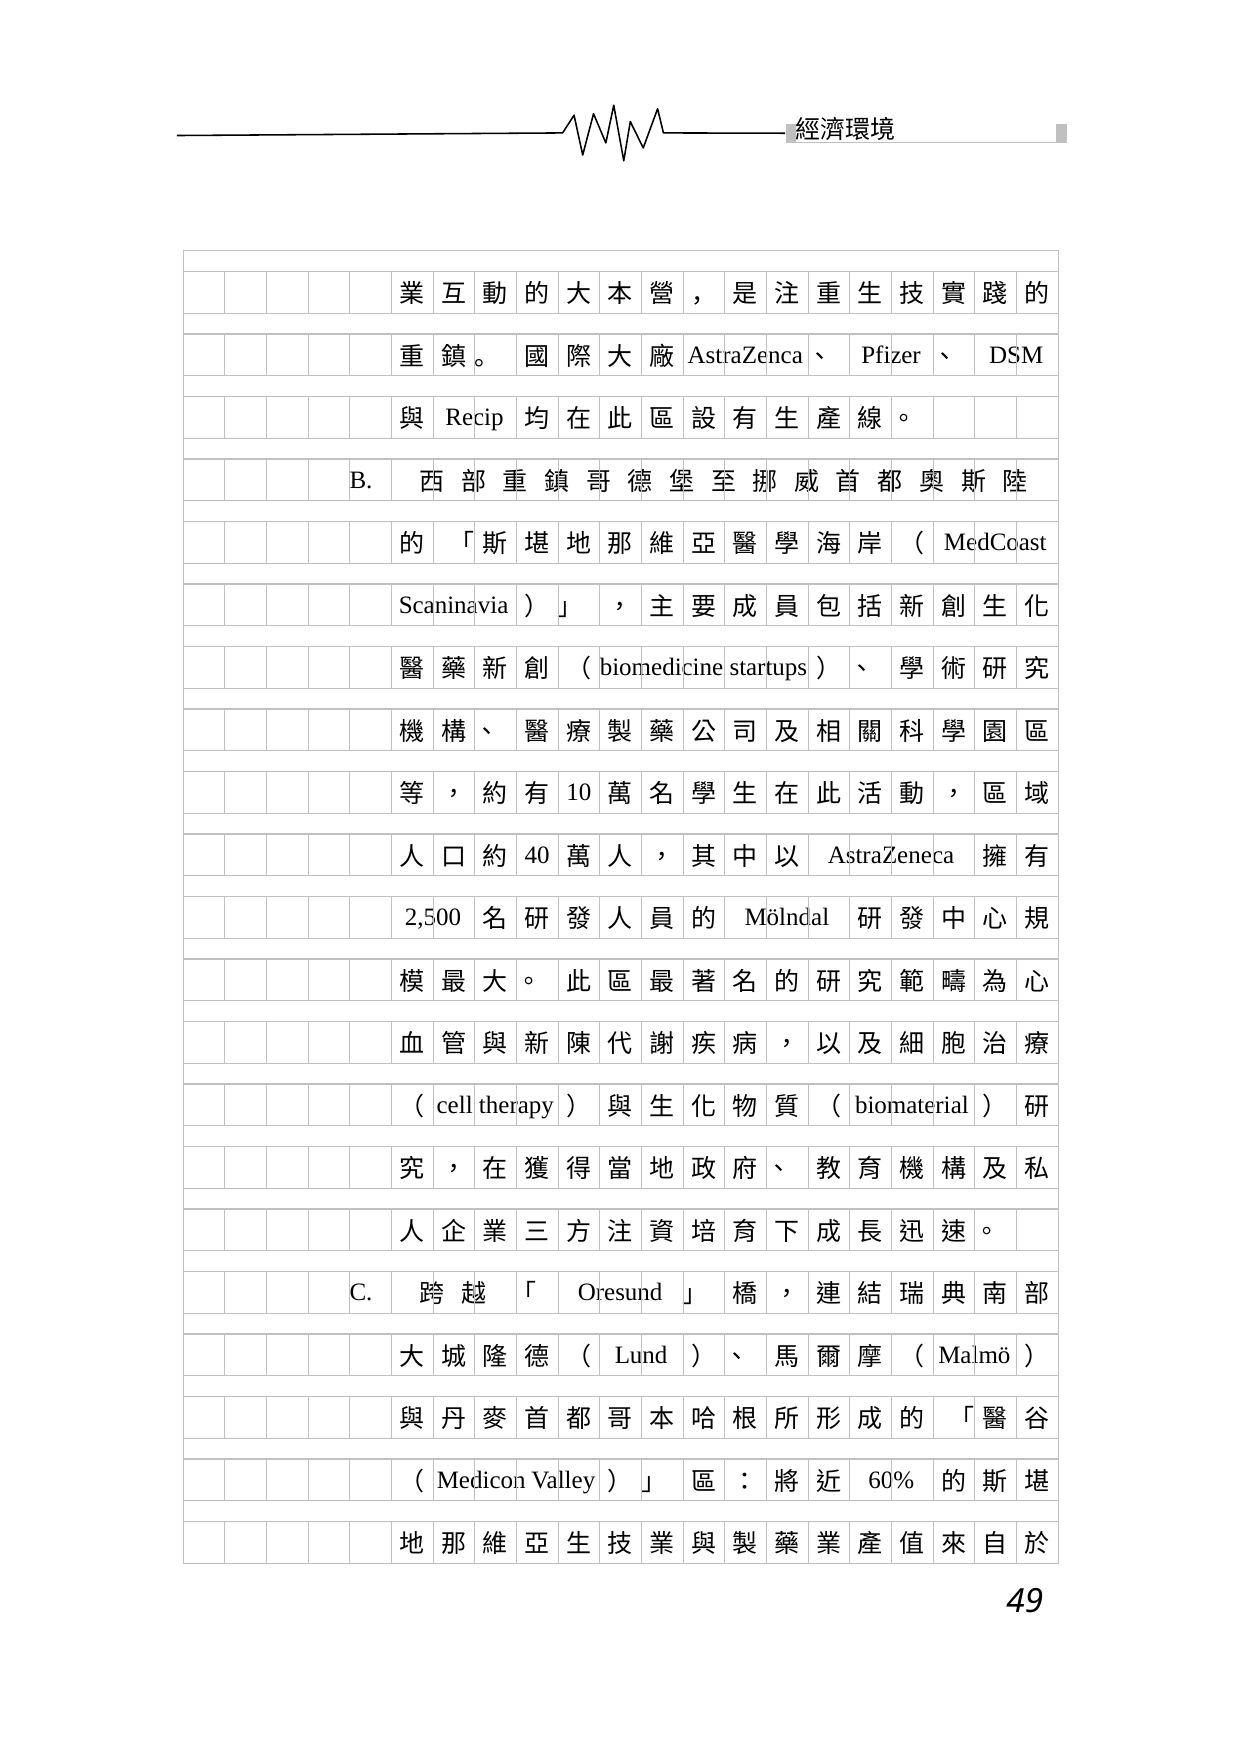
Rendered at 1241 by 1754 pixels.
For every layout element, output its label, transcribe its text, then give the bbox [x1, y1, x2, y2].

text C. 跨越「Oresund」橋，連結瑞典南部大城隆德（Lund）、馬爾摩（Malmö）與丹麥首都哥本哈根所形成的「醫谷（Medicon Valley）」區：將近60%的斯堪地那維亞生技業與製藥業產值來自於此區。醫谷區域有約350萬居民，12所大學（如瑞典隆德大學Lund University）、11所大學醫院及21家醫院，7個科學園區、6個孵化器、200家生命科學公司，其中約80家生技公司，以及其他相關的服務公司進駐於此，共僱用約4萬名員工。「醫谷學院（Medicon Valley Academy, MVA）」自1997年起，馬不停蹄地為推廣當地研發資源與外界合作而努力，其中以糖尿病研究的結構最完整，不同的研究團體、醫生與企業定期於此聚會和發表研發成果，互動極為頻繁。目前MVA正準備開發其他領域的研究合作，如神經生物、癌症及各種炎症等。 [330, 1501, 1058, 1521]
text C. 跨越「Oresund」橋，連結瑞典南部大城隆德（Lund）、馬爾摩（Malmö）與丹麥首都哥本哈根所形成的「醫谷（Medicon Valley）」區：將近60%的斯堪地那維亞生技業與製藥業產值來自於此區。醫谷區域有約350萬居民，12所大學（如瑞典隆德大學Lund University）、11所大學醫院及21家醫院，7個科學園區、6個孵化器、200家生命科學公司，其中約80家生技公司，以及其他相關的服務公司進駐於此，共僱用約4萬名員工。「醫谷學院（Medicon Valley Academy, MVA）」自1997年起，馬不停蹄地為推廣當地研發資源與外界合作而努力，其中以糖尿病研究的結構最完整，不同的研究團體、醫生與企業定期於此聚會和發表研發成果，互動極為頻繁。目前MVA正準備開發其他領域的研究合作，如神經生物、癌症及各種炎症等。 [330, 1251, 1058, 1271]
text B. 西部重鎮哥德堡至挪威首都奧斯陸的「斯堪地那維亞醫學海岸（MedCoast Scaninavia）」，主要成員包括新創生化醫藥新創（biomedicine startups）、學術研究機構、醫療製藥公司及相關科學園區等，約有10萬名學生在此活動，區域人口約40萬人，其中以AstraZeneca擁有2,500名研發人員的Mölndal研發中心規模最大。此區最著名的研究範疇為心血管與新陳代謝疾病，以及細胞治療（cell therapy）與生化物質（biomaterial）研究，在獲得當地政府、教育機構及私人企業三方注資培育下成長迅速。 [330, 626, 1058, 646]
text B. 西部重鎮哥德堡至挪威首都奧斯陸的「斯堪地那維亞醫學海岸（MedCoast Scaninavia）」，主要成員包括新創生化醫藥新創（biomedicine startups）、學術研究機構、醫療製藥公司及相關科學園區等，約有10萬名學生在此活動，區域人口約40萬人，其中以AstraZeneca擁有2,500名研發人員的Mölndal研發中心規模最大。此區最著名的研究範疇為心血管與新陳代謝疾病，以及細胞治療（cell therapy）與生化物質（biomaterial）研究，在獲得當地政府、教育機構及私人企業三方注資培育下成長迅速。 [330, 1126, 1058, 1146]
text B. 西部重鎮哥德堡至挪威首都奧斯陸的「斯堪地那維亞醫學海岸（MedCoast Scaninavia）」，主要成員包括新創生化醫藥新創（biomedicine startups）、學術研究機構、醫療製藥公司及相關科學園區等，約有10萬名學生在此活動，區域人口約40萬人，其中以AstraZeneca擁有2,500名研發人員的Mölndal研發中心規模最大。此區最著名的研究範疇為心血管與新陳代謝疾病，以及細胞治療（cell therapy）與生化物質（biomaterial）研究，在獲得當地政府、教育機構及私人企業三方注資培育下成長迅速。 [330, 939, 1058, 958]
text B. 西部重鎮哥德堡至挪威首都奧斯陸的「斯堪地那維亞醫學海岸（MedCoast Scaninavia）」，主要成員包括新創生化醫藥新創（biomedicine startups）、學術研究機構、醫療製藥公司及相關科學園區等，約有10萬名學生在此活動，區域人口約40萬人，其中以AstraZeneca擁有2,500名研發人員的Mölndal研發中心規模最大。此區最著名的研究範疇為心血管與新陳代謝疾病，以及細胞治療（cell therapy）與生化物質（biomaterial）研究，在獲得當地政府、教育機構及私人企業三方注資培育下成長迅速。 [330, 1001, 1058, 1021]
text A. 瑞典首都斯德哥爾摩至烏普薩拉市的「生技區（Stockholm-Uppsala Life Science/Bioregion）」是瑞典境內最大的生技區域，有近550家生命科學相關企業在此落腳。此區聚焦在生命科學（Life Science）研發，來自瑞典知名學府如卡洛林斯卡醫學院（Karolinska Institute）、皇家理工學院（Royal Institute of Technology，KTH）、斯德哥爾摩大學（Stockholm University）、烏普薩拉大學（Uppsala University）、南塔大學（Södertörn University）及瑞典農業科學大學（Swedish University of Agricultural Sciences，SLU）等，合計約4,000位研究學者及近6,000位研究生參與生技研發活動；此區另一重心係Mälaren河北岸的Strängnäs市，專注於生技生產製造流程改善，為生技研發與企業互動的大本營，是注重生技實踐的重鎮。國際大廠AstraZenca、Pfizer、DSM與Recip均在此區設有生產線。 [330, 376, 1058, 396]
text C. 跨越「Oresund」橋，連結瑞典南部大城隆德（Lund）、馬爾摩（Malmö）與丹麥首都哥本哈根所形成的「醫谷（Medicon Valley）」區：將近60%的斯堪地那維亞生技業與製藥業產值來自於此區。醫谷區域有約350萬居民，12所大學（如瑞典隆德大學Lund University）、11所大學醫院及21家醫院，7個科學園區、6個孵化器、200家生命科學公司，其中約80家生技公司，以及其他相關的服務公司進駐於此，共僱用約4萬名員工。「醫谷學院（Medicon Valley Academy, MVA）」自1997年起，馬不停蹄地為推廣當地研發資源與外界合作而努力，其中以糖尿病研究的結構最完整，不同的研究團體、醫生與企業定期於此聚會和發表研發成果，互動極為頻繁。目前MVA正準備開發其他領域的研究合作，如神經生物、癌症及各種炎症等。 [330, 1314, 1058, 1333]
text A. 瑞典首都斯德哥爾摩至烏普薩拉市的「生技區（Stockholm-Uppsala Life Science/Bioregion）」是瑞典境內最大的生技區域，有近550家生命科學相關企業在此落腳。此區聚焦在生命科學（Life Science）研發，來自瑞典知名學府如卡洛林斯卡醫學院（Karolinska Institute）、皇家理工學院（Royal Institute of Technology，KTH）、斯德哥爾摩大學（Stockholm University）、烏普薩拉大學（Uppsala University）、南塔大學（Södertörn University）及瑞典農業科學大學（Swedish University of Agricultural Sciences，SLU）等，合計約4,000位研究學者及近6,000位研究生參與生技研發活動；此區另一重心係Mälaren河北岸的Strängnäs市，專注於生技生產製造流程改善，為生技研發與企業互動的大本營，是注重生技實踐的重鎮。國際大廠AstraZenca、Pfizer、DSM與Recip均在此區設有生產線。 [330, 251, 1058, 271]
text B. 西部重鎮哥德堡至挪威首都奧斯陸的「斯堪地那維亞醫學海岸（MedCoast Scaninavia）」，主要成員包括新創生化醫藥新創（biomedicine startups）、學術研究機構、醫療製藥公司及相關科學園區等，約有10萬名學生在此活動，區域人口約40萬人，其中以AstraZeneca擁有2,500名研發人員的Mölndal研發中心規模最大。此區最著名的研究範疇為心血管與新陳代謝疾病，以及細胞治療（cell therapy）與生化物質（biomaterial）研究，在獲得當地政府、教育機構及私人企業三方注資培育下成長迅速。 [330, 814, 1058, 833]
text B. 西部重鎮哥德堡至挪威首都奧斯陸的「斯堪地那維亞醫學海岸（MedCoast Scaninavia）」，主要成員包括新創生化醫藥新創（biomedicine startups）、學術研究機構、醫療製藥公司及相關科學園區等，約有10萬名學生在此活動，區域人口約40萬人，其中以AstraZeneca擁有2,500名研發人員的Mölndal研發中心規模最大。此區最著名的研究範疇為心血管與新陳代謝疾病，以及細胞治療（cell therapy）與生化物質（biomaterial）研究，在獲得當地政府、教育機構及私人企業三方注資培育下成長迅速。 [330, 501, 1058, 521]
text C. 跨越「Oresund」橋，連結瑞典南部大城隆德（Lund）、馬爾摩（Malmö）與丹麥首都哥本哈根所形成的「醫谷（Medicon Valley）」區：將近60%的斯堪地那維亞生技業與製藥業產值來自於此區。醫谷區域有約350萬居民，12所大學（如瑞典隆德大學Lund University）、11所大學醫院及21家醫院，7個科學園區、6個孵化器、200家生命科學公司，其中約80家生技公司，以及其他相關的服務公司進駐於此，共僱用約4萬名員工。「醫谷學院（Medicon Valley Academy, MVA）」自1997年起，馬不停蹄地為推廣當地研發資源與外界合作而努力，其中以糖尿病研究的結構最完整，不同的研究團體、醫生與企業定期於此聚會和發表研發成果，互動極為頻繁。目前MVA正準備開發其他領域的研究合作，如神經生物、癌症及各種炎症等。 [330, 1439, 1058, 1458]
text A. 瑞典首都斯德哥爾摩至烏普薩拉市的「生技區（Stockholm-Uppsala Life Science/Bioregion）」是瑞典境內最大的生技區域，有近550家生命科學相關企業在此落腳。此區聚焦在生命科學（Life Science）研發，來自瑞典知名學府如卡洛林斯卡醫學院（Karolinska Institute）、皇家理工學院（Royal Institute of Technology，KTH）、斯德哥爾摩大學（Stockholm University）、烏普薩拉大學（Uppsala University）、南塔大學（Södertörn University）及瑞典農業科學大學（Swedish University of Agricultural Sciences，SLU）等，合計約4,000位研究學者及近6,000位研究生參與生技研發活動；此區另一重心係Mälaren河北岸的Strängnäs市，專注於生技生產製造流程改善，為生技研發與企業互動的大本營，是注重生技實踐的重鎮。國際大廠AstraZenca、Pfizer、DSM與Recip均在此區設有生產線。 [330, 314, 1058, 333]
text B. 西部重鎮哥德堡至挪威首都奧斯陸的「斯堪地那維亞醫學海岸（MedCoast Scaninavia）」，主要成員包括新創生化醫藥新創（biomedicine startups）、學術研究機構、醫療製藥公司及相關科學園區等，約有10萬名學生在此活動，區域人口約40萬人，其中以AstraZeneca擁有2,500名研發人員的Mölndal研發中心規模最大。此區最著名的研究範疇為心血管與新陳代謝疾病，以及細胞治療（cell therapy）與生化物質（biomaterial）研究，在獲得當地政府、教育機構及私人企業三方注資培育下成長迅速。 [330, 876, 1058, 896]
text B. 西部重鎮哥德堡至挪威首都奧斯陸的「斯堪地那維亞醫學海岸（MedCoast Scaninavia）」，主要成員包括新創生化醫藥新創（biomedicine startups）、學術研究機構、醫療製藥公司及相關科學園區等，約有10萬名學生在此活動，區域人口約40萬人，其中以AstraZeneca擁有2,500名研發人員的Mölndal研發中心規模最大。此區最著名的研究範疇為心血管與新陳代謝疾病，以及細胞治療（cell therapy）與生化物質（biomaterial）研究，在獲得當地政府、教育機構及私人企業三方注資培育下成長迅速。 [330, 1189, 1058, 1208]
text B. 西部重鎮哥德堡至挪威首都奧斯陸的「斯堪地那維亞醫學海岸（MedCoast Scaninavia）」，主要成員包括新創生化醫藥新創（biomedicine startups）、學術研究機構、醫療製藥公司及相關科學園區等，約有10萬名學生在此活動，區域人口約40萬人，其中以AstraZeneca擁有2,500名研發人員的Mölndal研發中心規模最大。此區最著名的研究範疇為心血管與新陳代謝疾病，以及細胞治療（cell therapy）與生化物質（biomaterial）研究，在獲得當地政府、教育機構及私人企業三方注資培育下成長迅速。 [330, 439, 1058, 458]
text B. 西部重鎮哥德堡至挪威首都奧斯陸的「斯堪地那維亞醫學海岸（MedCoast Scaninavia）」，主要成員包括新創生化醫藥新創（biomedicine startups）、學術研究機構、醫療製藥公司及相關科學園區等，約有10萬名學生在此活動，區域人口約40萬人，其中以AstraZeneca擁有2,500名研發人員的Mölndal研發中心規模最大。此區最著名的研究範疇為心血管與新陳代謝疾病，以及細胞治療（cell therapy）與生化物質（biomaterial）研究，在獲得當地政府、教育機構及私人企業三方注資培育下成長迅速。 [330, 1064, 1058, 1083]
text B. 西部重鎮哥德堡至挪威首都奧斯陸的「斯堪地那維亞醫學海岸（MedCoast Scaninavia）」，主要成員包括新創生化醫藥新創（biomedicine startups）、學術研究機構、醫療製藥公司及相關科學園區等，約有10萬名學生在此活動，區域人口約40萬人，其中以AstraZeneca擁有2,500名研發人員的Mölndal研發中心規模最大。此區最著名的研究範疇為心血管與新陳代謝疾病，以及細胞治療（cell therapy）與生化物質（biomaterial）研究，在獲得當地政府、教育機構及私人企業三方注資培育下成長迅速。 [330, 564, 1058, 583]
text B. 西部重鎮哥德堡至挪威首都奧斯陸的「斯堪地那維亞醫學海岸（MedCoast Scaninavia）」，主要成員包括新創生化醫藥新創（biomedicine startups）、學術研究機構、醫療製藥公司及相關科學園區等，約有10萬名學生在此活動，區域人口約40萬人，其中以AstraZeneca擁有2,500名研發人員的Mölndal研發中心規模最大。此區最著名的研究範疇為心血管與新陳代謝疾病，以及細胞治療（cell therapy）與生化物質（biomaterial）研究，在獲得當地政府、教育機構及私人企業三方注資培育下成長迅速。 [330, 751, 1058, 771]
text B. 西部重鎮哥德堡至挪威首都奧斯陸的「斯堪地那維亞醫學海岸（MedCoast Scaninavia）」，主要成員包括新創生化醫藥新創（biomedicine startups）、學術研究機構、醫療製藥公司及相關科學園區等，約有10萬名學生在此活動，區域人口約40萬人，其中以AstraZeneca擁有2,500名研發人員的Mölndal研發中心規模最大。此區最著名的研究範疇為心血管與新陳代謝疾病，以及細胞治療（cell therapy）與生化物質（biomaterial）研究，在獲得當地政府、教育機構及私人企業三方注資培育下成長迅速。 [330, 689, 1058, 708]
text C. 跨越「Oresund」橋，連結瑞典南部大城隆德（Lund）、馬爾摩（Malmö）與丹麥首都哥本哈根所形成的「醫谷（Medicon Valley）」區：將近60%的斯堪地那維亞生技業與製藥業產值來自於此區。醫谷區域有約350萬居民，12所大學（如瑞典隆德大學Lund University）、11所大學醫院及21家醫院，7個科學園區、6個孵化器、200家生命科學公司，其中約80家生技公司，以及其他相關的服務公司進駐於此，共僱用約4萬名員工。「醫谷學院（Medicon Valley Academy, MVA）」自1997年起，馬不停蹄地為推廣當地研發資源與外界合作而努力，其中以糖尿病研究的結構最完整，不同的研究團體、醫生與企業定期於此聚會和發表研發成果，互動極為頻繁。目前MVA正準備開發其他領域的研究合作，如神經生物、癌症及各種炎症等。 [330, 1376, 1058, 1396]
